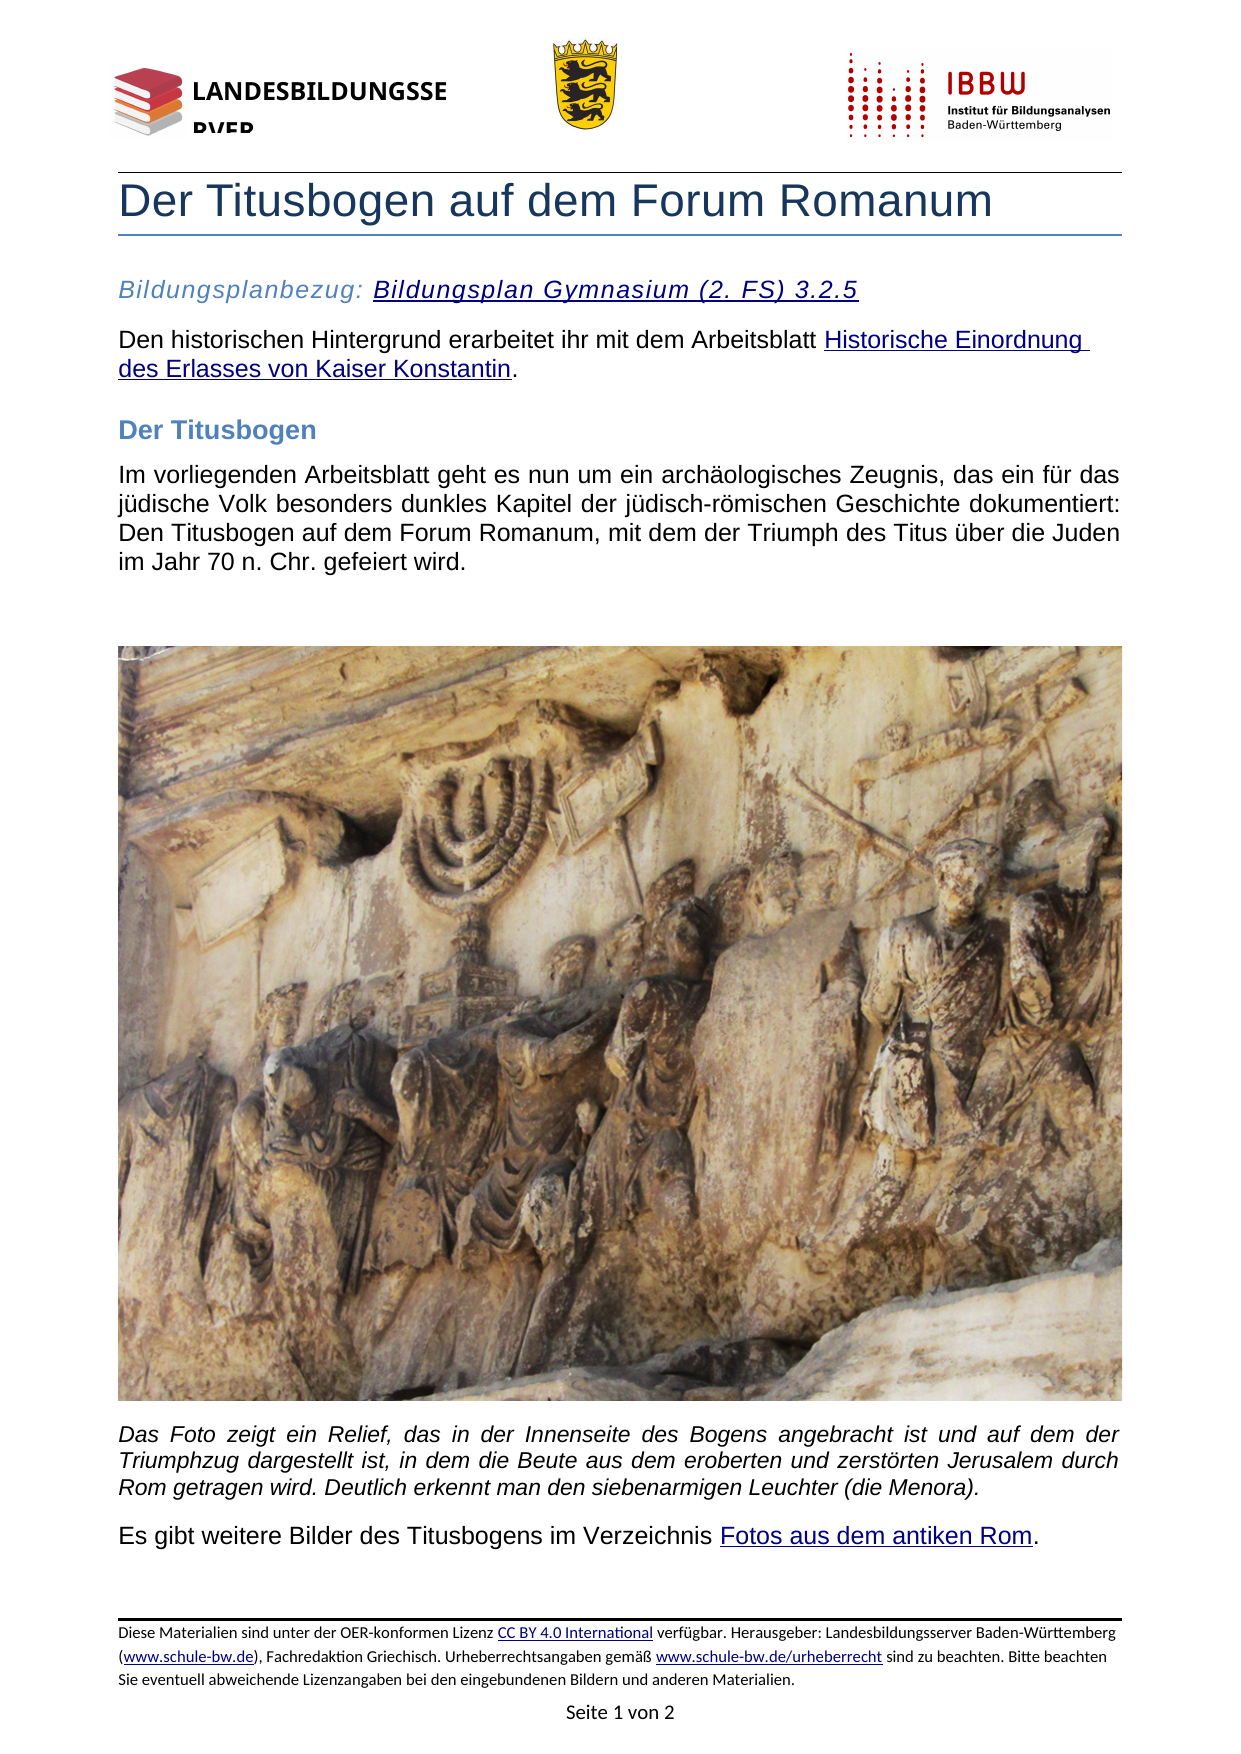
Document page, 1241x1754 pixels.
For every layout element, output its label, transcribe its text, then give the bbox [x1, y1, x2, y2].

picture [118, 646, 1123, 1401]
subtitle Der Titusbogen [118, 414, 1122, 445]
text Den historischen Hintergrund erarbeitet ihr mit dem Arbeitsblatt Historische Einordnung des Erlasses von Kaiser Konstantin. [118, 325, 1122, 383]
picture [552, 38, 618, 130]
text Es gibt weitere Bilder des Titusbogens im Verzeichnis Fotos aus dem antiken Rom. [118, 1521, 1122, 1549]
subtitle Bildungsplanbezug: Bildungsplan Gymnasium (2. FS) 3.2.5 [118, 275, 1122, 304]
text Im vorliegenden Arbeitsblatt geht es nun um ein archäologisches Zeugnis, das ein für das jüdische Volk besonders dunkles Kapitel der jüdisch-römischen Geschichte dokumentiert: Den Titusbogen auf dem Forum Romanum, mit dem der Triumph des Titus über die Juden im Jahr 70 n. Chr. gefeiert wird. [118, 460, 1122, 575]
picture [109, 63, 116, 138]
text Das Foto zeigt ein Relief, das in der Innenseite des Bogens angebracht ist und auf dem der Triumphzug dargestellt ist, in dem die Beute aus dem eroberten und zerstörten Jerusalem durch Rom getragen wird. Deutlich erkennt man den siebenarmigen Leuchter (die Menora). [118, 1421, 1122, 1500]
title Der Titusbogen auf dem Forum Romanum [118, 173, 1122, 234]
picture [844, 48, 1113, 142]
